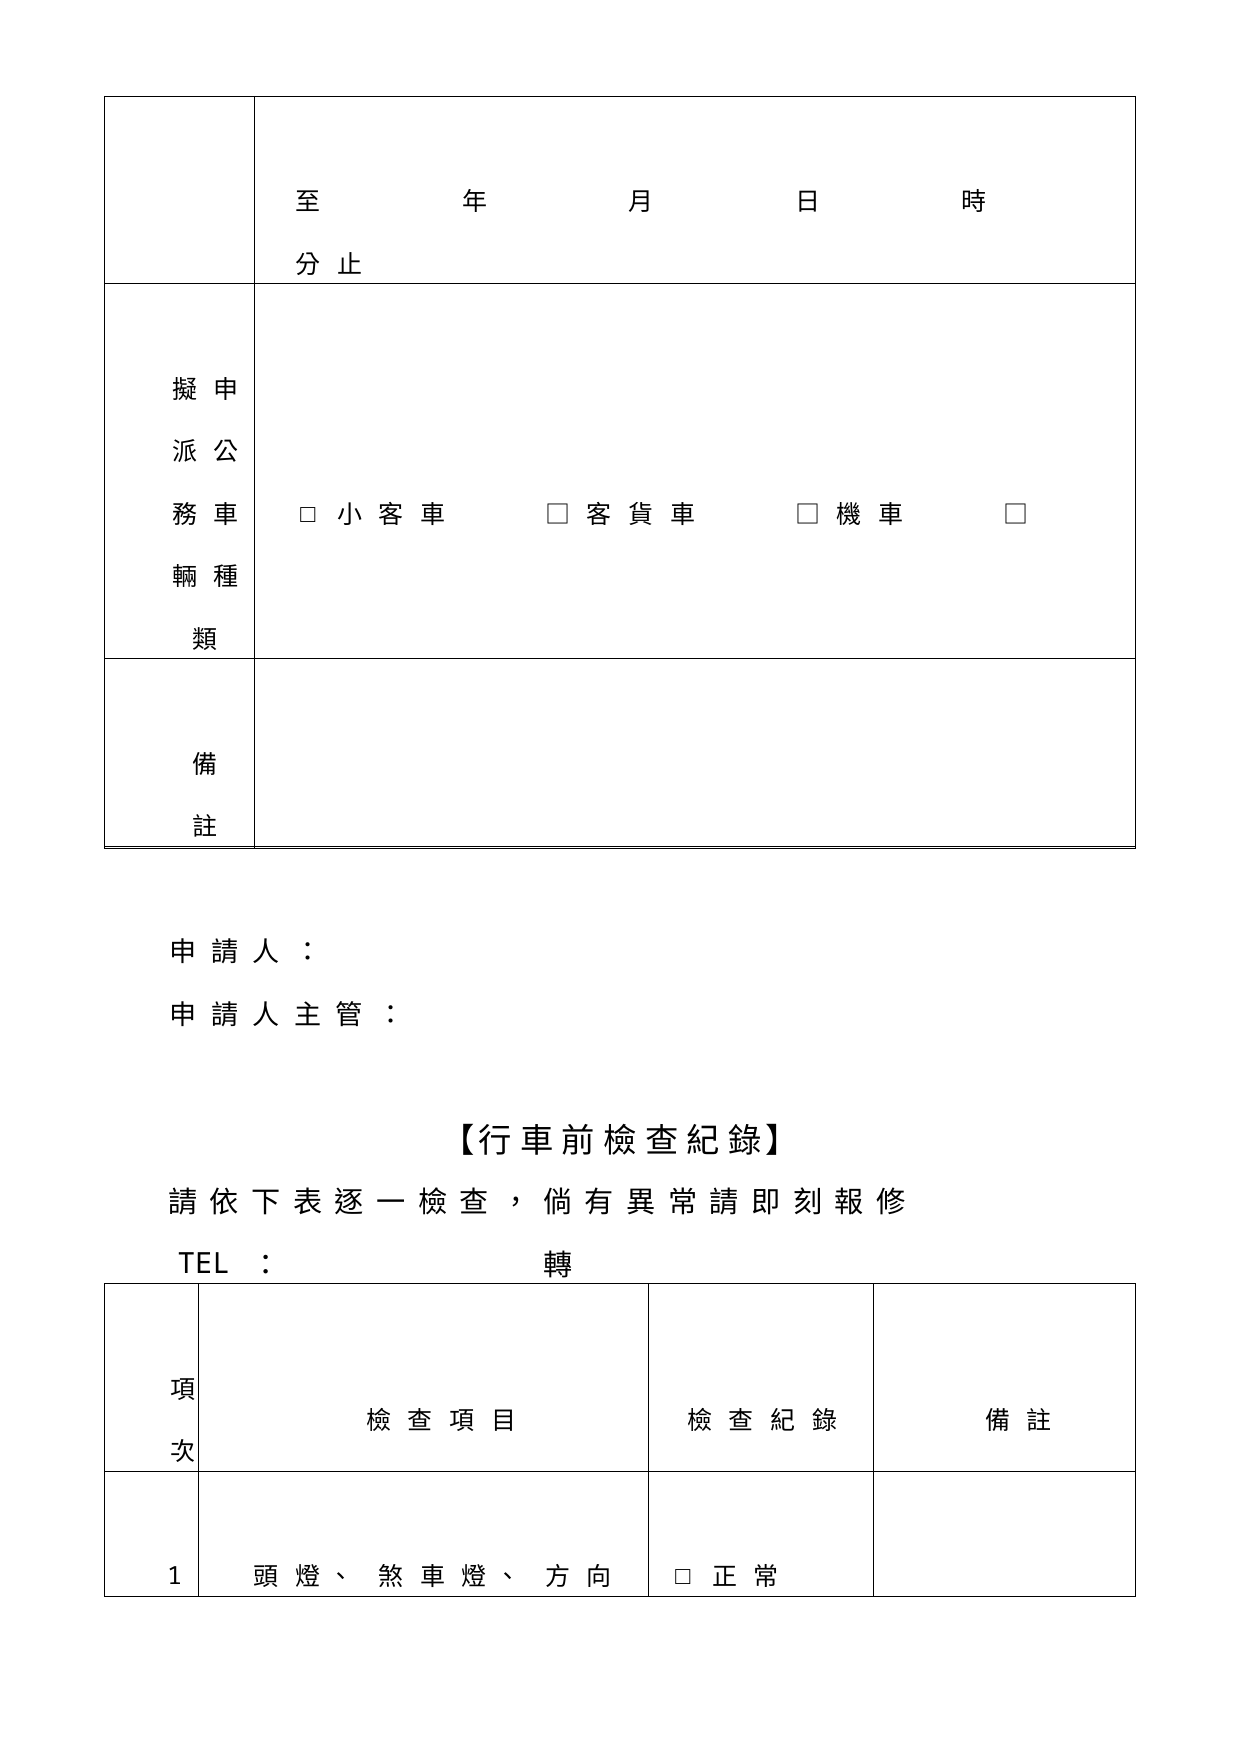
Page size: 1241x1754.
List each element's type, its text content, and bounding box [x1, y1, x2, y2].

table_cell □正常 [649, 1472, 873, 1596]
table_header 檢查紀錄 [649, 1284, 873, 1471]
table_cell 擬申派公務車輛種類 [105, 284, 254, 658]
table_header 項次 [105, 1284, 198, 1471]
table_cell 至 年 月 日 時 分止 [255, 97, 1135, 283]
table_cell [105, 97, 254, 283]
table_cell [255, 659, 1135, 846]
table_header 檢查項目 [199, 1284, 648, 1471]
text 【行車前檢查紀錄】 [162, 1096, 1078, 1158]
text 請依下表逐一檢查，倘有異常請即刻報修 TEL： 轉 [162, 1158, 1078, 1283]
table_header 備註 [874, 1284, 1135, 1471]
table_cell 備 註 [105, 659, 254, 846]
table_cell □小客車 □客貨車 □機車 □ [255, 284, 1135, 658]
text 申請人： 申請人主管： [124, 908, 1078, 1033]
table_cell 頭燈、煞車燈、方向 [199, 1472, 648, 1596]
table_cell [874, 1472, 1135, 1596]
table_cell 1 [105, 1472, 198, 1596]
